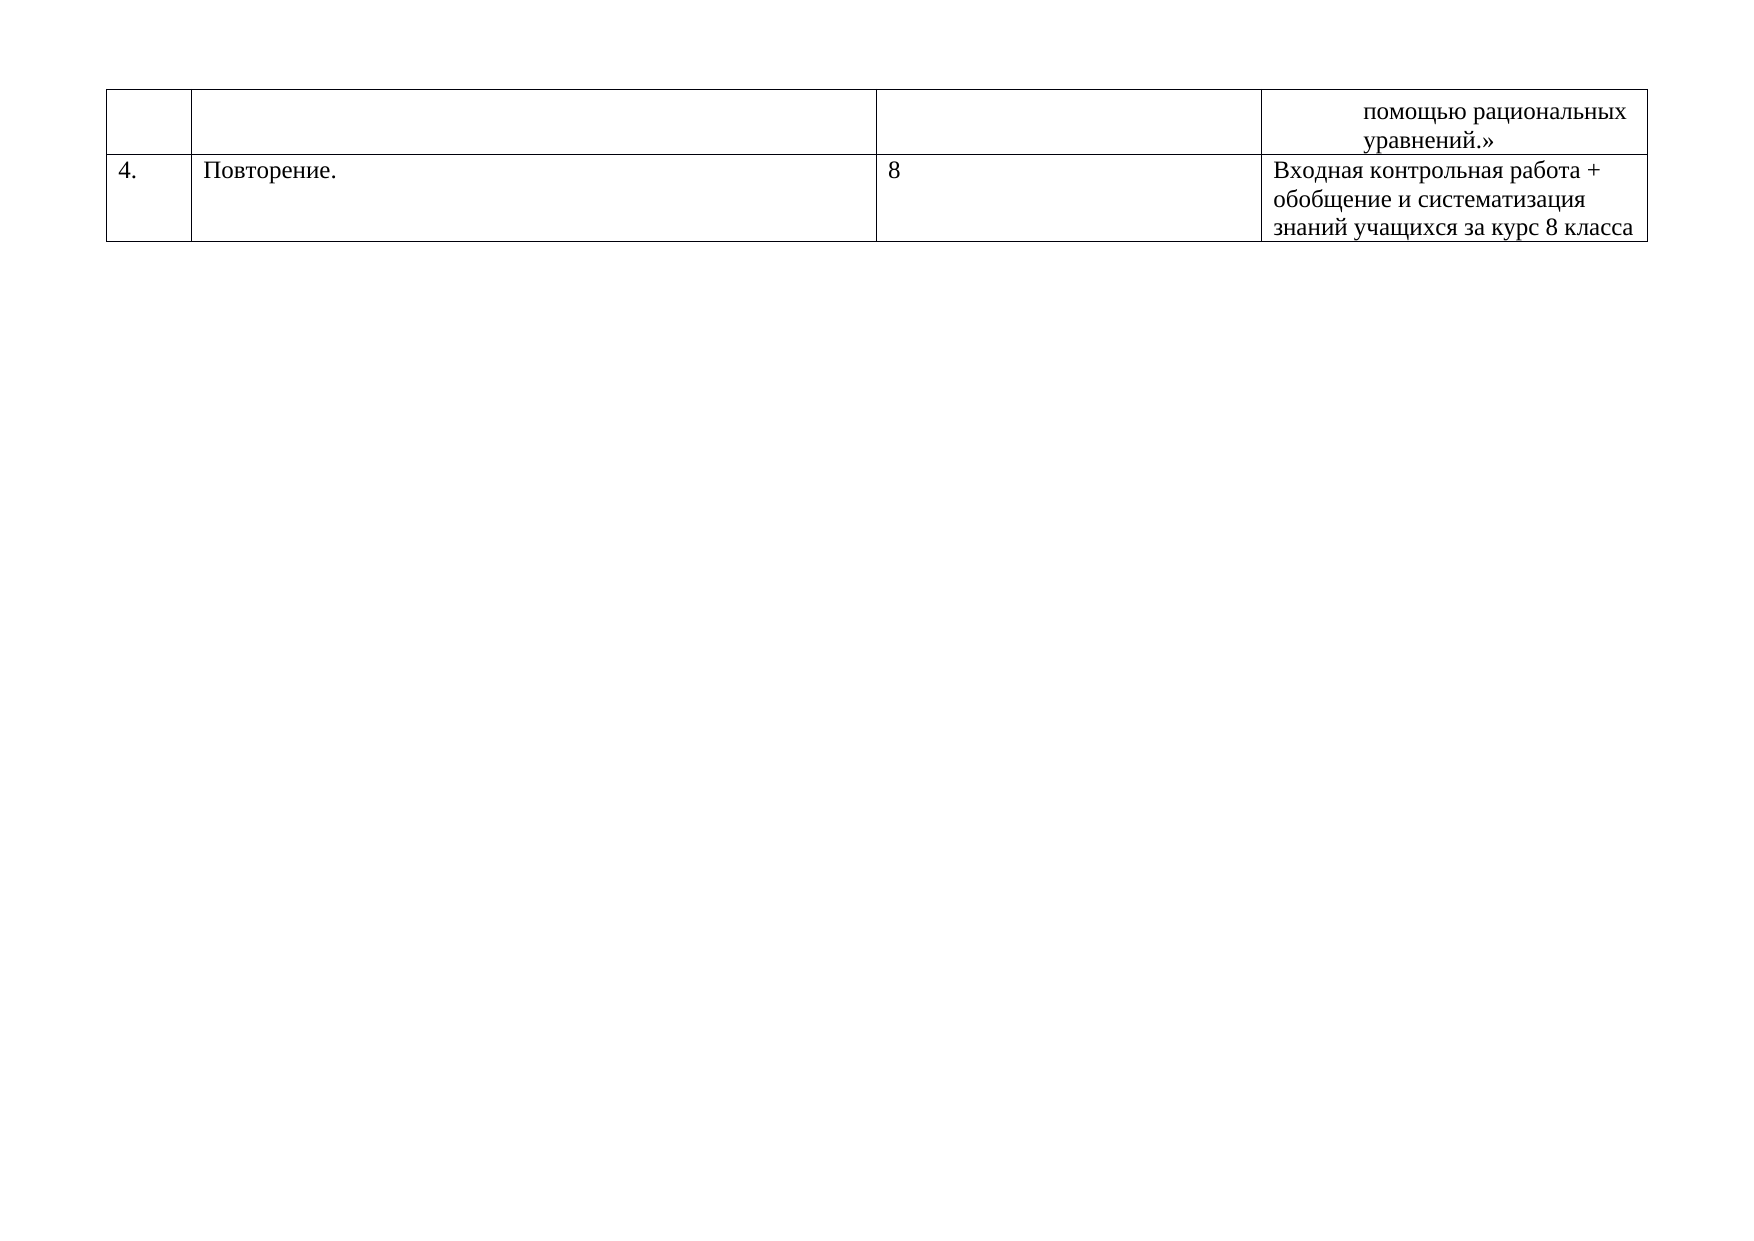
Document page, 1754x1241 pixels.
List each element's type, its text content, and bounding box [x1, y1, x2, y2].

table_cell [877, 90, 1261, 154]
table_cell 4. [107, 155, 191, 241]
table_cell помощью рациональных уравнений.» [1262, 90, 1647, 154]
table_cell [107, 90, 191, 154]
table_cell 8 [877, 155, 1261, 241]
table_cell [192, 90, 876, 154]
table_cell Входная контрольная работа + обобщение и систематизация знаний учащихся за курс 8 класса [1262, 155, 1647, 241]
table_cell Повторение. [192, 155, 876, 241]
